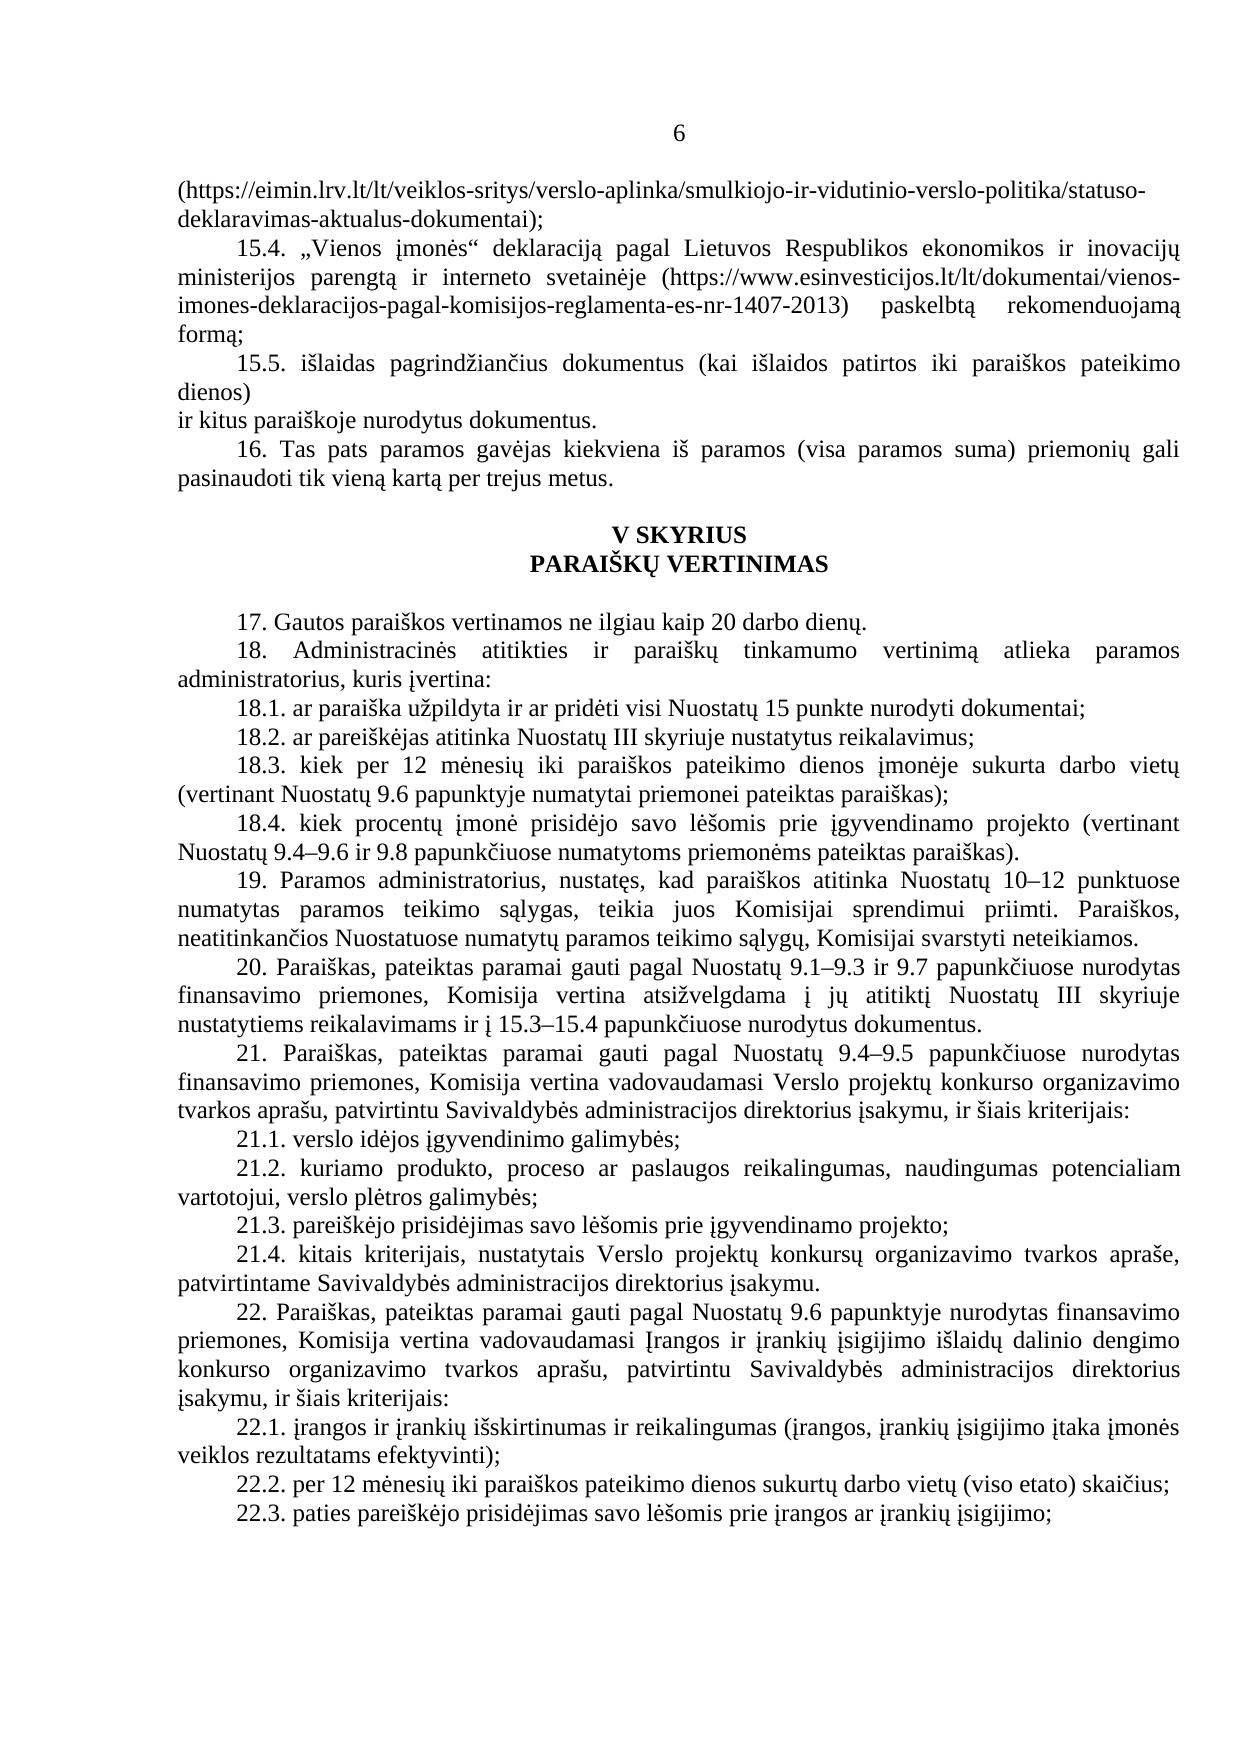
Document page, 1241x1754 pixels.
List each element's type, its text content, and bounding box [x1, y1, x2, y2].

text 15.4. „Vienos įmonės“ deklaraciją pagal Lietuvos Respublikos ekonomikos ir inovacijų ministerijos parengtą ir interneto svetainėje (https://www.esinvesticijos.lt/lt/dokumentai/vienos-imones-deklaracijos-pagal-komisijos-reglamenta-es-nr-1407-2013) paskelbtą rekomenduojamą formą; [177, 233, 1181, 348]
text 18.3. kiek per 12 mėnesių iki paraiškos pateikimo dienos įmonėje sukurta darbo vietų (vertinant Nuostatų 9.6 papunktyje numatytai priemonei pateiktas paraiškas); [177, 751, 1181, 808]
text 22. Paraiškas, pateiktas paramai gauti pagal Nuostatų 9.6 papunktyje nurodytas finansavimo priemones, Komisija vertina vadovaudamasi Įrangos ir įrankių įsigijimo išlaidų dalinio dengimo konkurso organizavimo tvarkos aprašu, patvirtintu Savivaldybės administracijos direktorius įsakymu, ir šiais kriterijais: [177, 1297, 1181, 1412]
text 21. Paraiškas, pateiktas paramai gauti pagal Nuostatų 9.4‒9.5 papunkčiuose nurodytas finansavimo priemones, Komisija vertina vadovaudamasi Verslo projektų konkurso organizavimo tvarkos aprašu, patvirtintu Savivaldybės administracijos direktorius įsakymu, ir šiais kriterijais: [177, 1038, 1181, 1124]
text 18.2. ar pareiškėjas atitinka Nuostatų III skyriuje nustatytus reikalavimus; [177, 722, 1181, 751]
text 17. Gautos paraiškos vertinamos ne ilgiau kaip 20 darbo dienų. [177, 607, 1181, 636]
text 19. Paramos administratorius, nustatęs, kad paraiškos atitinka Nuostatų 10‒12 punktuose numatytas paramos teikimo sąlygas, teikia juos Komisijai sprendimui priimti. Paraiškos, neatitinkančios Nuostatuose numatytų paramos teikimo sąlygų, Komisijai svarstyti neteikiamos. [177, 866, 1181, 952]
text 22.2. per 12 mėnesių iki paraiškos pateikimo dienos sukurtų darbo vietų (viso etato) skaičius; [177, 1469, 1181, 1498]
text 18. Administracinės atitikties ir paraiškų tinkamumo vertinimą atlieka paramos administratorius, kuris įvertina: [177, 636, 1181, 693]
text (https://eimin.lrv.lt/lt/veiklos-sritys/verslo-aplinka/smulkiojo-ir-vidutinio-verslo-politika/statuso-deklaravimas-aktualus-dokumentai); [177, 176, 1181, 233]
text ir kitus paraiškoje nurodytus dokumentus. [177, 406, 1181, 434]
text 16. Tas pats paramos gavėjas kiekviena iš paramos (visa paramos suma) priemonių gali pasinaudoti tik vieną kartą per trejus metus. [177, 434, 1181, 492]
text 20. Paraiškas, pateiktas paramai gauti pagal Nuostatų 9.1‒9.3 ir 9.7 papunkčiuose nurodytas finansavimo priemones, Komisija vertina atsižvelgdama į jų atitiktį Nuostatų III skyriuje nustatytiems reikalavimams ir į 15.3‒15.4 papunkčiuose nurodytus dokumentus. [177, 952, 1181, 1038]
text 15.5. išlaidas pagrindžiančius dokumentus (kai išlaidos patirtos iki paraiškos pateikimo dienos) [177, 348, 1181, 406]
text PARAIŠKŲ VERTINIMAS [177, 549, 1181, 578]
text 21.3. pareiškėjo prisidėjimas savo lėšomis prie įgyvendinamo projekto; [177, 1211, 1181, 1239]
text 21.1. verslo idėjos įgyvendinimo galimybės; [177, 1124, 1181, 1153]
text 22.3. paties pareiškėjo prisidėjimas savo lėšomis prie įrangos ar įrankių įsigijimo; [177, 1498, 1181, 1527]
text 18.4. kiek procentų įmonė prisidėjo savo lėšomis prie įgyvendinamo projekto (vertinant Nuostatų 9.4–9.6 ir 9.8 papunkčiuose numatytoms priemonėms pateiktas paraiškas). [177, 808, 1181, 866]
text 18.1. ar paraiška užpildyta ir ar pridėti visi Nuostatų 15 punkte nurodyti dokumentai; [177, 693, 1181, 722]
text 21.4. kitais kriterijais, nustatytais Verslo projektų konkursų organizavimo tvarkos apraše, patvirtintame Savivaldybės administracijos direktorius įsakymu. [177, 1239, 1181, 1297]
text V SKYRIUS [177, 521, 1181, 549]
text 21.2. kuriamo produkto, proceso ar paslaugos reikalingumas, naudingumas potencialiam vartotojui, verslo plėtros galimybės; [177, 1153, 1181, 1211]
text 22.1. įrangos ir įrankių išskirtinumas ir reikalingumas (įrangos, įrankių įsigijimo įtaka įmonės veiklos rezultatams efektyvinti); [177, 1412, 1181, 1469]
